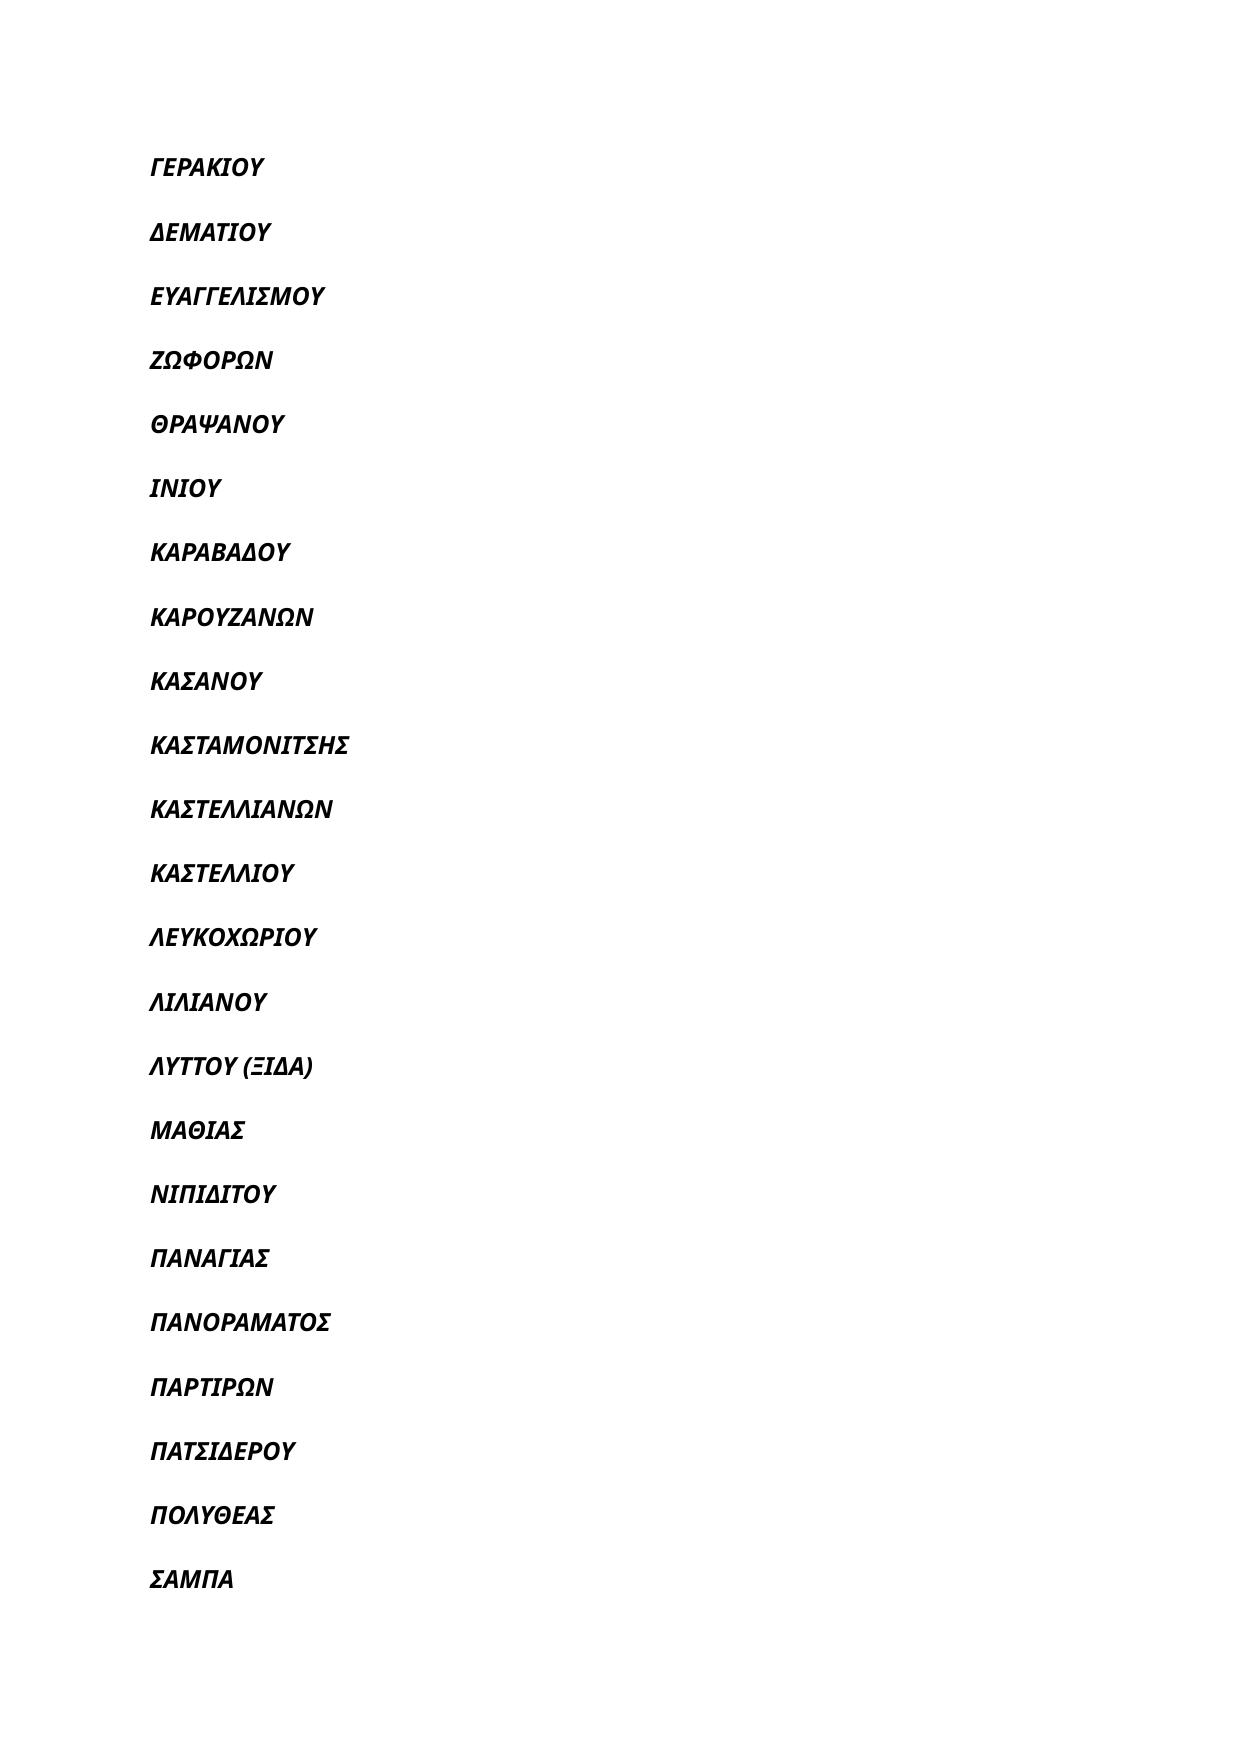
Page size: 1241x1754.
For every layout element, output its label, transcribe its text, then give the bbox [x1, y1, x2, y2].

text ΛΥΤΤΟΥ (ΞΙΔΑ) [150, 1048, 1090, 1082]
text ΠΑΝΑΓΙΑΣ [150, 1241, 1090, 1275]
text ΕΥΑΓΓΕΛΙΣΜΟΥ [150, 278, 1090, 312]
text ΚΑΡΑΒΑΔΟΥ [150, 535, 1090, 569]
text ΚΑΣΑΝΟΥ [150, 663, 1090, 697]
text ΘΡΑΨΑΝΟΥ [150, 407, 1090, 441]
text ΓΕΡΑΚΙΟΥ [150, 150, 1090, 184]
text ΚΑΣΤΕΛΛΙΑΝΩΝ [150, 792, 1090, 826]
text ΙΝΙΟΥ [150, 471, 1090, 505]
text ΣΑΜΠΑ [150, 1562, 1090, 1596]
text ΠΑΤΣΙΔΕΡΟΥ [150, 1433, 1090, 1467]
text ΚΑΡΟΥΖΑΝΩΝ [150, 599, 1090, 633]
text ΠΟΛΥΘΕΑΣ [150, 1497, 1090, 1532]
text ΚΑΣΤΑΜΟΝΙΤΣΗΣ [150, 727, 1090, 762]
text ΠΑΡΤΙΡΩΝ [150, 1369, 1090, 1403]
text ΜΑΘΙΑΣ [150, 1112, 1090, 1147]
text ΛΙΛΙΑΝΟΥ [150, 984, 1090, 1018]
text ΝΙΠΙΔΙΤΟΥ [150, 1177, 1090, 1211]
text ΛΕΥΚΟΧΩΡΙΟΥ [150, 920, 1090, 954]
text ΠΑΝΟΡΑΜΑΤΟΣ [150, 1305, 1090, 1339]
text ΔΕΜΑΤΙΟΥ [150, 214, 1090, 248]
text ΖΩΦΟΡΩΝ [150, 342, 1090, 377]
text ΚΑΣΤΕΛΛΙΟΥ [150, 856, 1090, 890]
